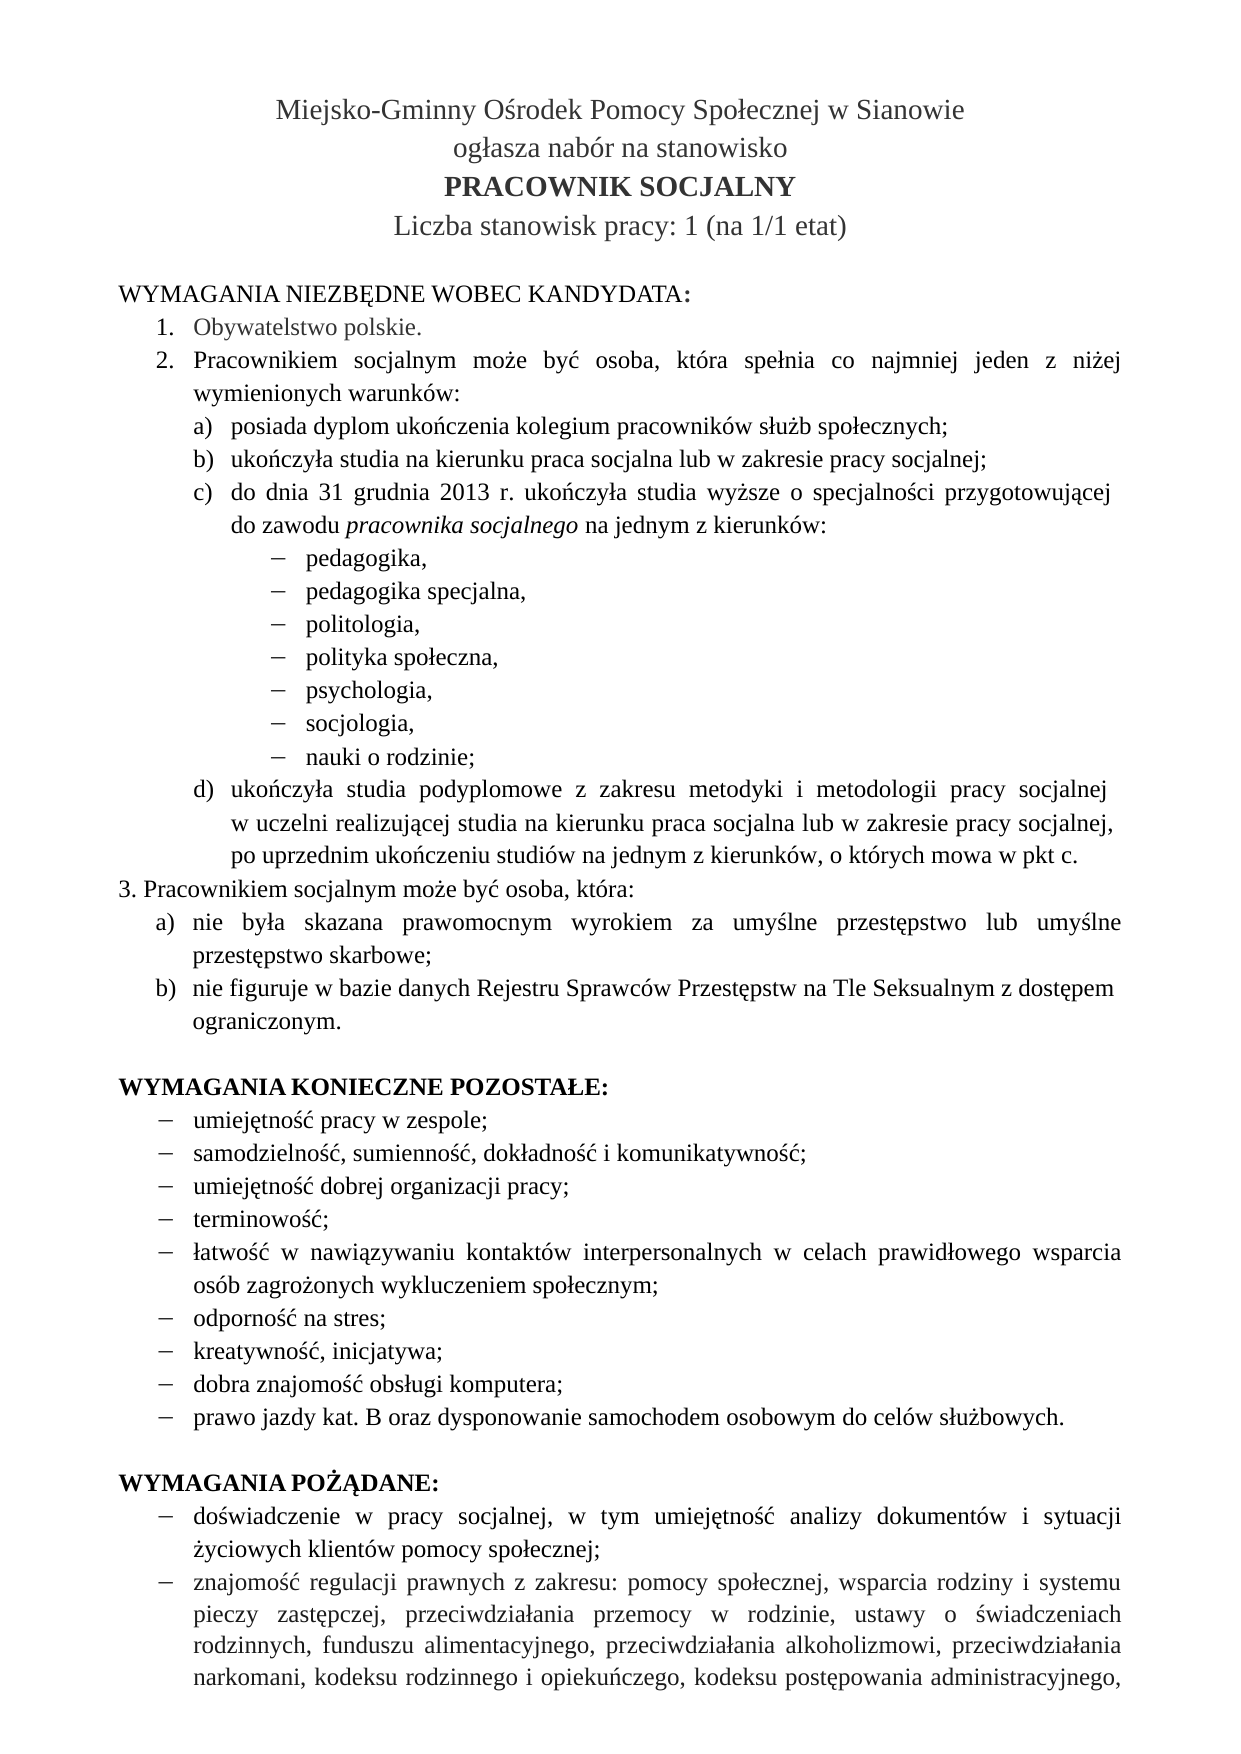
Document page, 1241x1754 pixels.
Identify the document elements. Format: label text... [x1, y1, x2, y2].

list Obywatelstwo polskie. [156, 312, 1122, 341]
list samodzielność, sumienność, dokładność i komunikatywność; [156, 1138, 1122, 1167]
text 3. Pracownikiem socjalnym może być osoba, która: [118, 874, 1122, 902]
list pedagogika specjalna, [268, 576, 1122, 605]
list umiejętność dobrej organizacji pracy; [156, 1171, 1122, 1199]
list polityka społeczna, [268, 642, 1122, 671]
list dobra znajomość obsługi komputera; [156, 1369, 1122, 1398]
list doświadczenie w pracy socjalnej, w tym umiejętność analizy dokumentów i sytuacji życiowych klientów pomocy społecznej; [156, 1501, 1122, 1563]
list politologia, [268, 609, 1122, 638]
list psychologia, [268, 676, 1122, 704]
text WYMAGANIA POŻĄDANE: [118, 1468, 1122, 1497]
text Miejsko-Gminny Ośrodek Pomocy Społecznej w Sianowie [118, 92, 1122, 126]
list ukończyła studia podyplomowe z zakresu metodyki i metodologii pracy socjalnej w uczelni realizującej studia na kierunku praca socjalna lub w zakresie pracy socjalnej, po uprzednim ukończeniu studiów na jednym z kierunków, o których mowa w pkt c. [193, 774, 1122, 869]
list Pracownikiem socjalnym może być osoba, która spełnia co najmniej jeden z niżej wymienionych warunków: [156, 345, 1122, 407]
list nauki o rodzinie; [268, 742, 1122, 770]
list znajomość regulacji prawnych z zakresu: pomocy społecznej, wsparcia rodziny i systemu pieczy zastępczej, przeciwdziałania przemocy w rodzinie, ustawy o świadczeniach rodzinnych, funduszu alimentacyjnego, przeciwdziałania alkoholizmowi, przeciwdziałania narkomani, kodeksu rodzinnego i opiekuńczego, kodeksu postępowania administracyjnego, [156, 1567, 1122, 1691]
list terminowość; [156, 1204, 1122, 1233]
list posiada dyplom ukończenia kolegium pracowników służb społecznych; [193, 411, 1122, 440]
text PRACOWNIK SOCJALNY [118, 169, 1122, 203]
list nie figuruje w bazie danych Rejestru Sprawców Przestępstw na Tle Seksualnym z dostępem ograniczonym. [155, 973, 1122, 1034]
list pedagogika, [268, 543, 1122, 572]
text ogłasza nabór na stanowisko [118, 131, 1122, 164]
text WYMAGANIA KONIECZNE POZOSTAŁE: [118, 1072, 1122, 1101]
list łatwość w nawiązywaniu kontaktów interpersonalnych w celach prawidłowego wsparcia osób zagrożonych wykluczeniem społecznym; [156, 1237, 1122, 1299]
list prawo jazdy kat. B oraz dysponowanie samochodem osobowym do celów służbowych. [156, 1402, 1122, 1431]
list socjologia, [268, 708, 1122, 737]
list odporność na stres; [156, 1303, 1122, 1332]
list umiejętność pracy w zespole; [156, 1105, 1122, 1133]
text Liczba stanowisk pracy: 1 (na 1/1 etat) [118, 208, 1122, 241]
list ukończyła studia na kierunku praca socjalna lub w zakresie pracy socjalnej; [193, 444, 1122, 473]
text WYMAGANIA NIEZBĘDNE WOBEC KANDYDATA: [118, 279, 1122, 308]
list nie była skazana prawomocnym wyrokiem za umyślne przestępstwo lub umyślne przestępstwo skarbowe; [155, 907, 1122, 968]
list kreatywność, inicjatywa; [156, 1336, 1122, 1365]
list do dnia 31 grudnia 2013 r. ukończyła studia wyższe o specjalności przygotowującej do zawodu pracownika socjalnego na jednym z kierunków: [193, 477, 1122, 539]
